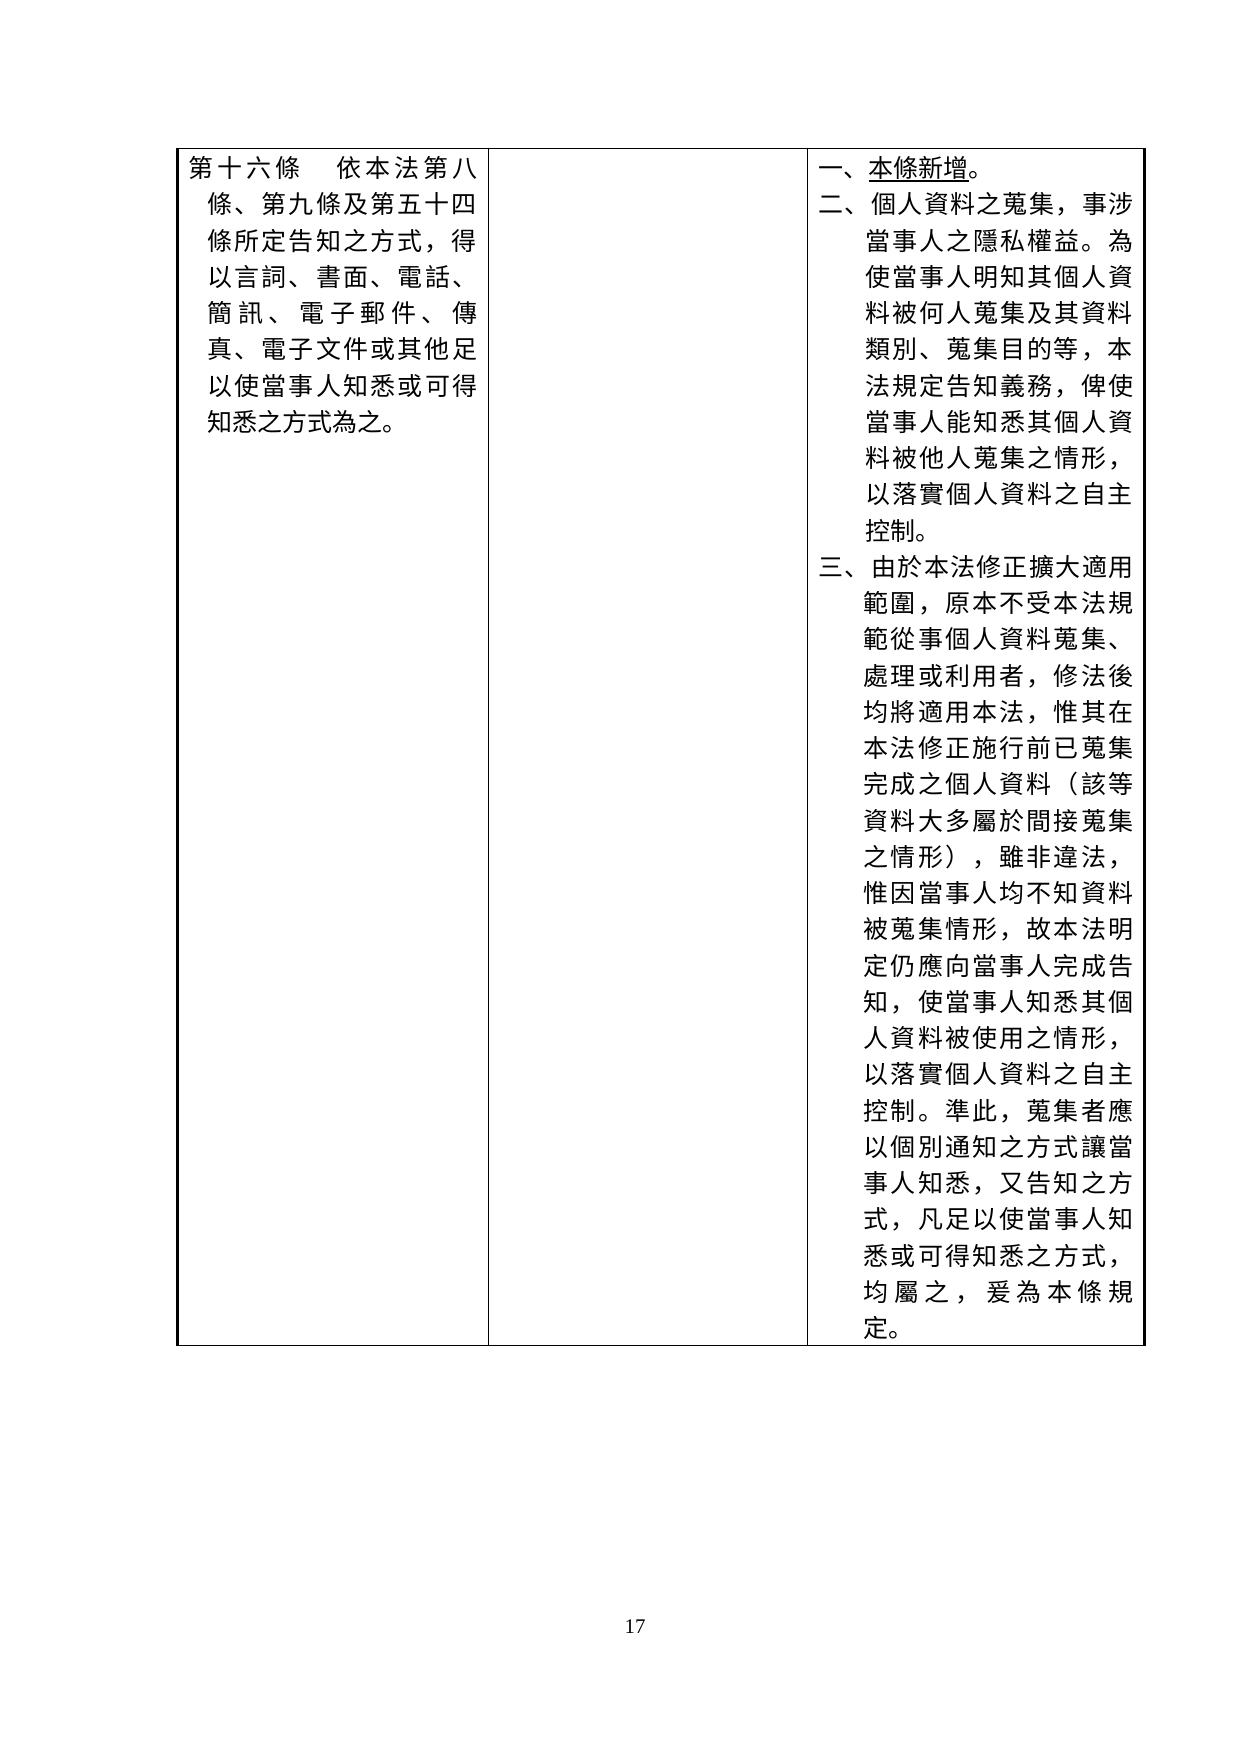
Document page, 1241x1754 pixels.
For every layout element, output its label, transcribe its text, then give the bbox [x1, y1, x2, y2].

table_cell 一、本條新增。 二、個人資料之蒐集，事涉當事人之隱私權益。為使當事人明知其個人資料被何人蒐集及其資料類別、蒐集目的等，本法規定告知義務，俾使當事人能知悉其個人資料被他人蒐集之情形，以落實個人資料之自主控制。 三、由於本法修正擴大適用範圍，原本不受本法規範從事個人資料蒐集、處理或利用者，修法後均將適用本法，惟其在本法修正施行前已蒐集完成之個人資料（該等資料大多屬於間接蒐集之情形），雖非違法，惟因當事人均不知資料被蒐集情形，故本法明定仍應向當事人完成告知，使當事人知悉其個人資料被使用之情形，以落實個人資料之自主控制。準此，蒐集者應以個別通知之方式讓當事人知悉，又告知之方式，凡足以使當事人知悉或可得知悉之方式，均屬之，爰為本條規定。 [808, 149, 1143, 1345]
table_cell 第十六條 依本法第八條、第九條及第五十四條所定告知之方式，得以言詞、書面、電話、簡訊、電子郵件、傳真、電子文件或其他足以使當事人知悉或可得知悉之方式為之。 [179, 149, 488, 1345]
table_cell [489, 149, 807, 1345]
